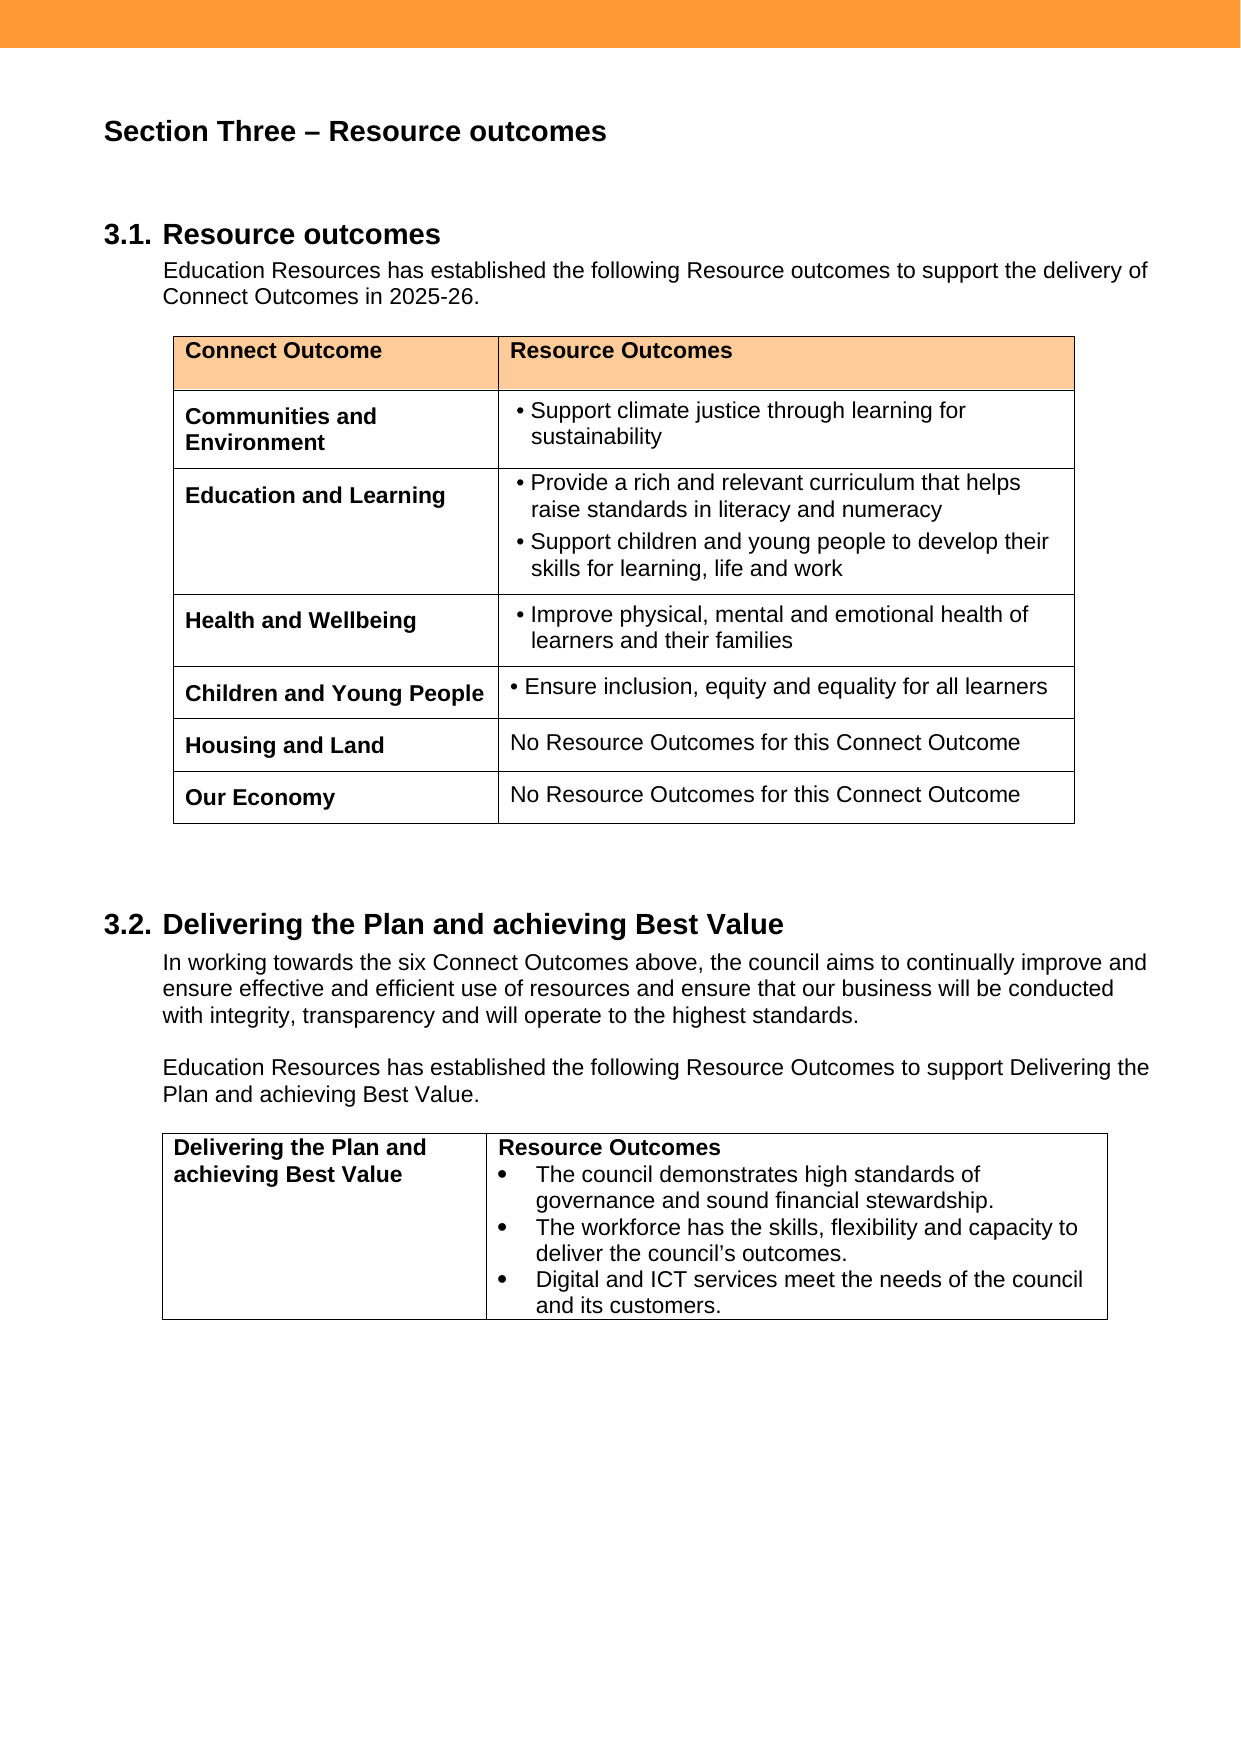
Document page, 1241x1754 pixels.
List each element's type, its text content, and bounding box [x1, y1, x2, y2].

table_cell Health and Wellbeing [174, 595, 498, 666]
table_cell • Provide a rich and relevant curriculum that helps raise standards in literacy and numeracy • Support children and young people to develop their skills for learning, life and work [499, 469, 1074, 593]
text In working towards the six Connect Outcomes above, the council aims to continually improve and ensure effective and efficient use of resources and ensure that our business will be conducted with integrity, transparency and will operate to the highest standards. [103, 946, 1152, 1028]
table_cell No Resource Outcomes for this Connect Outcome [499, 772, 1074, 823]
text Education Resources has established the following Resource Outcomes to support Delivering the Plan and achieving Best Value. [103, 1054, 1152, 1107]
table_cell Communities and Environment [174, 391, 498, 468]
subtitle Section Three – Resource outcomes [103, 114, 1152, 147]
subtitle 3.1. Resource outcomes [103, 217, 1152, 250]
table_cell No Resource Outcomes for this Connect Outcome [499, 719, 1074, 771]
table_header Resource Outcomes The council demonstrates high standards of governance and sound financial stewardship. The workforce has the skills, flexibility and capacity to deliver the council’s outcomes. Digital and ICT services meet the needs of the council and its customers. [487, 1134, 1107, 1319]
table_cell • Support climate justice through learning for sustainability [499, 391, 1074, 468]
table_cell Our Economy [174, 772, 498, 823]
table_cell Housing and Land [174, 719, 498, 771]
table_header Delivering the Plan and achieving Best Value [163, 1134, 486, 1319]
table_cell • Improve physical, mental and emotional health of learners and their families [499, 595, 1074, 666]
subtitle 3.2. Delivering the Plan and achieving Best Value [103, 907, 1152, 940]
table_header Connect Outcome [174, 337, 498, 389]
table_header Resource Outcomes [499, 337, 1074, 389]
table_cell Education and Learning [174, 469, 498, 593]
text Education Resources has established the following Resource outcomes to support the delivery of Connect Outcomes in 2025-26. [162, 257, 1152, 309]
table_cell • Ensure inclusion, equity and equality for all learners [499, 667, 1074, 718]
table_cell Children and Young People [174, 667, 498, 718]
